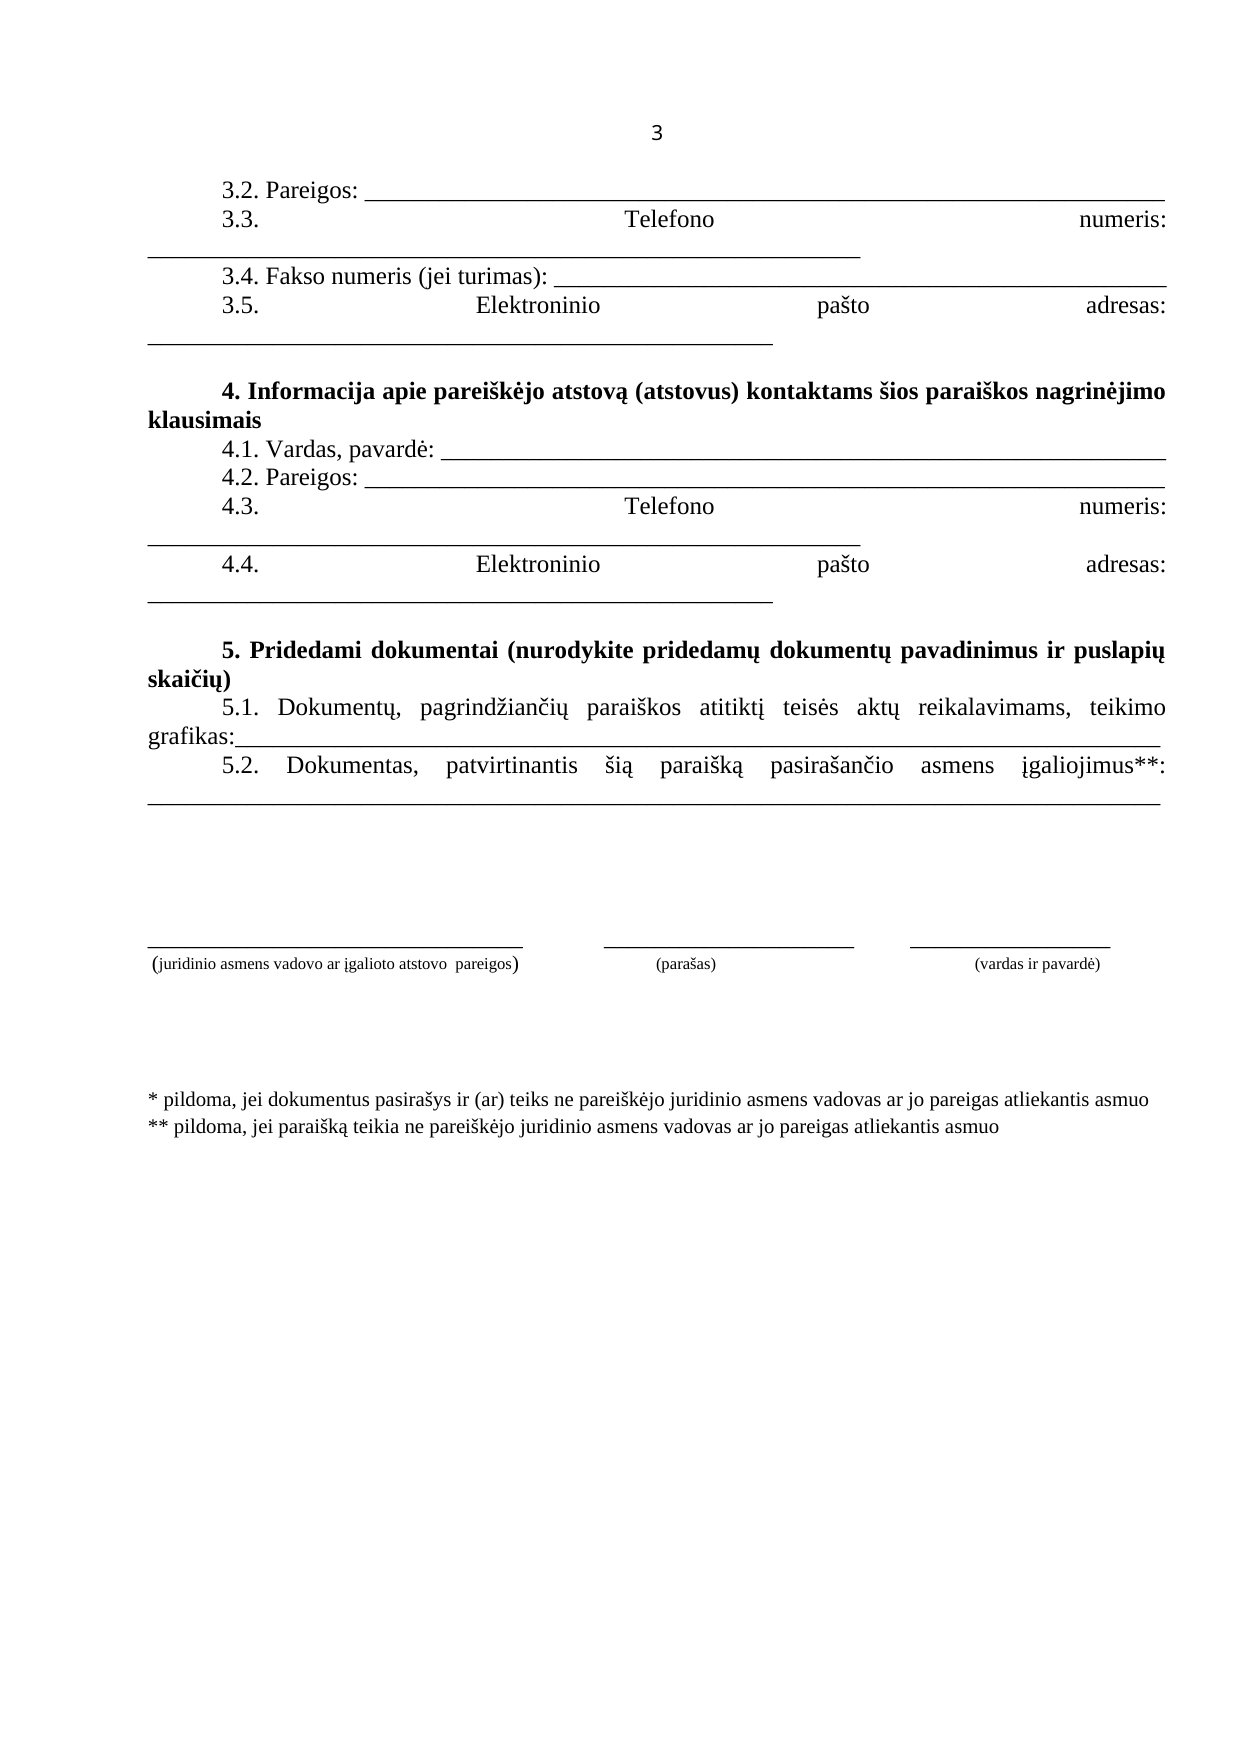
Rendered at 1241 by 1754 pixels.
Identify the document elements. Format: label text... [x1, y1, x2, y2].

text 5.2. Dokumentas, patvirtinantis šią paraišką pasirašančio asmens įgaliojimus**: _________________________________________________________________________________ [148, 750, 1167, 807]
text 3.5. Elektroninio pašto adresas: __________________________________________________ [148, 290, 1167, 347]
text 5. Pridedami dokumentai (nurodykite pridedamų dokumentų pavadinimus ir puslapių skaičių) [148, 635, 1167, 692]
text * pildoma, jei dokumentus pasirašys ir (ar) teiks ne pareiškėjo juridinio asmens vadovas ar jo pareigas atliekantis asmuo [148, 1087, 1167, 1111]
text 3.4. Fakso numeris (jei turimas): _________________________________________________ [148, 261, 1167, 290]
text 3.2. Pareigos: ________________________________________________________________ [148, 175, 1167, 204]
text 4.4. Elektroninio pašto adresas: __________________________________________________ [148, 549, 1167, 606]
text ______________________________ ____________________ ________________ [148, 922, 1167, 951]
text 4. Informacija apie pareiškėjo atstovą (atstovus) kontaktams šios paraiškos nagrinėjimo klausimais [148, 376, 1167, 434]
text 4.3. Telefono numeris: _________________________________________________________ [148, 491, 1167, 549]
text ** pildoma, jei paraišką teikia ne pareiškėjo juridinio asmens vadovas ar jo pareigas atliekantis asmuo [148, 1114, 1167, 1138]
text 5.1. Dokumentų, pagrindžiančių paraiškos atitiktį teisės aktų reikalavimams, teikimo grafikas:__________________________________________________________________________ [148, 692, 1167, 750]
text 4.2. Pareigos: ________________________________________________________________ [148, 462, 1167, 491]
text 3.3. Telefono numeris: _________________________________________________________ [148, 204, 1167, 261]
text 4.1. Vardas, pavardė: __________________________________________________________ [148, 434, 1167, 462]
text (juridinio asmens vadovo ar įgalioto atstovo pareigos) (parašas) (vardas ir pavardė) [148, 951, 1167, 975]
